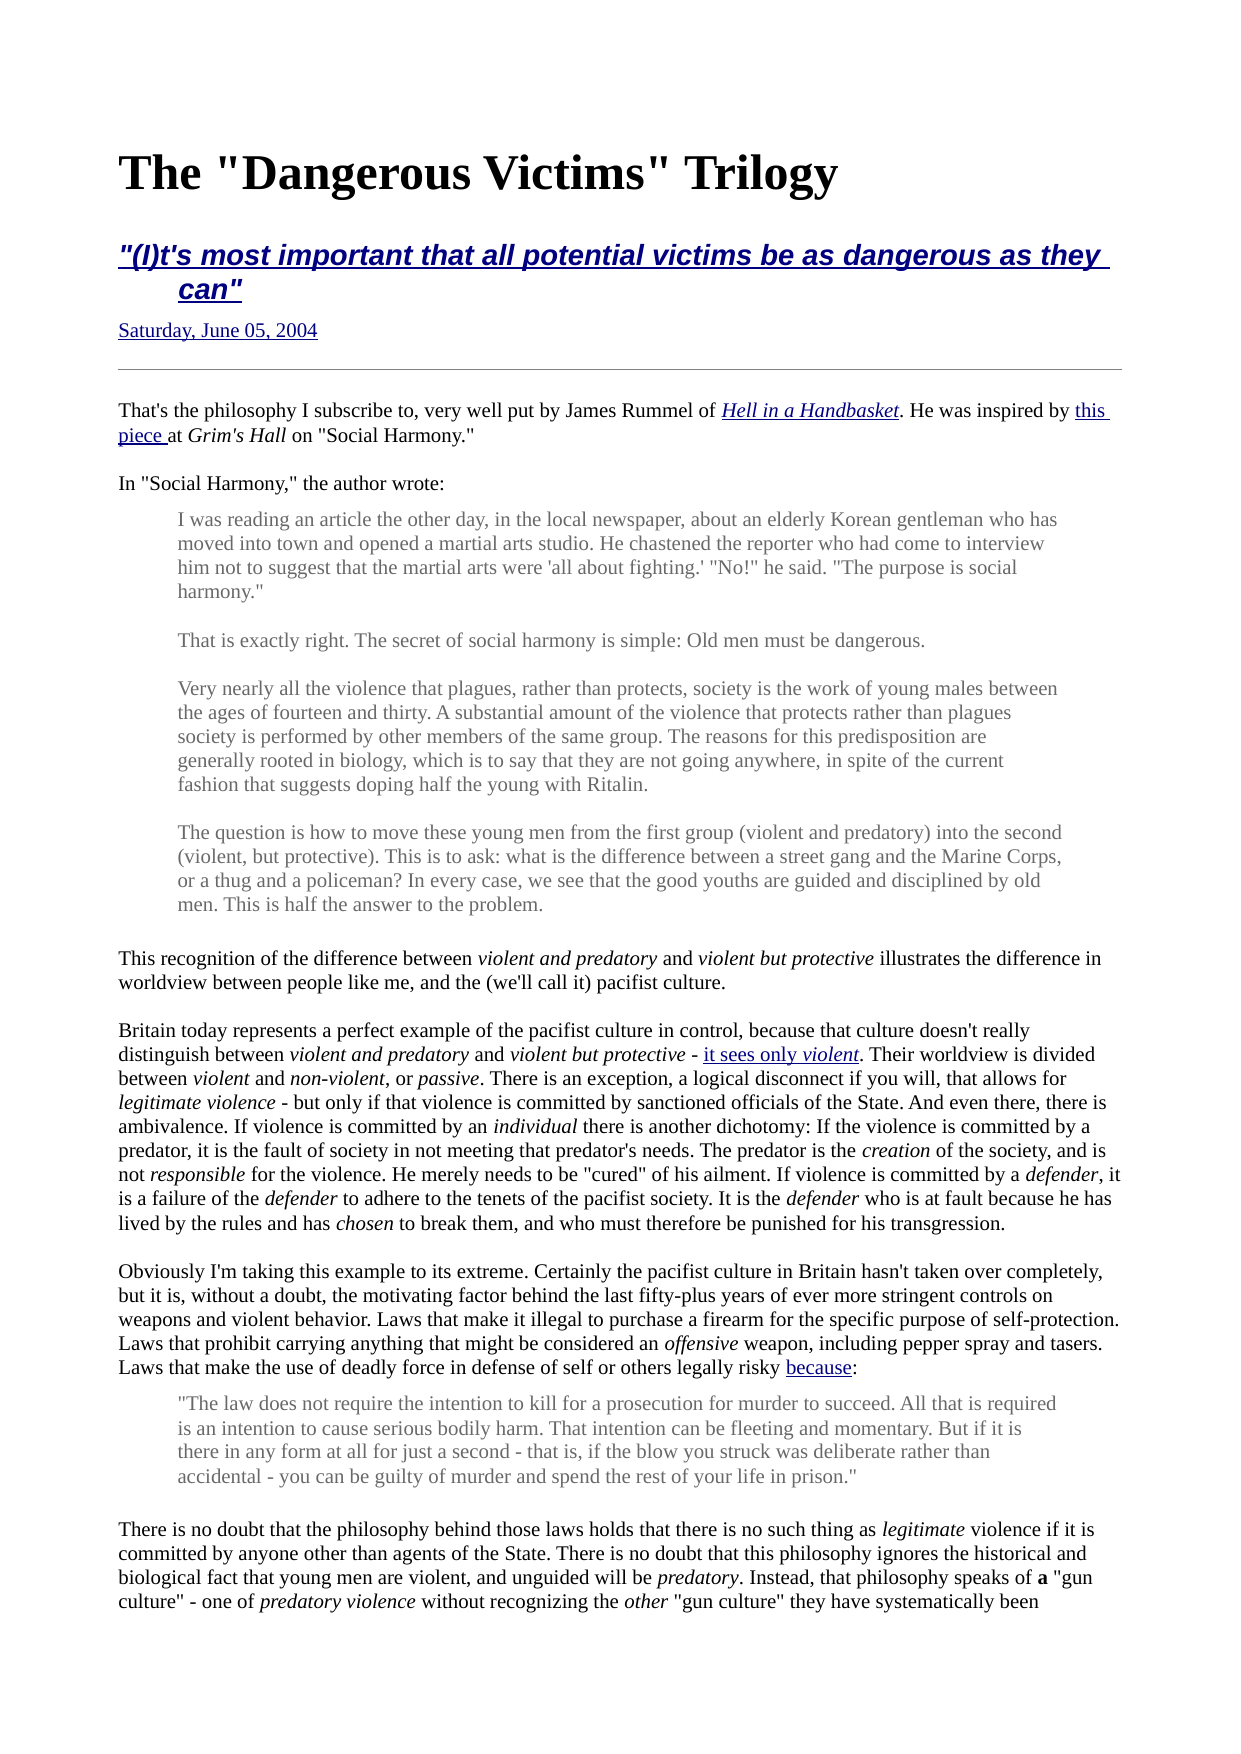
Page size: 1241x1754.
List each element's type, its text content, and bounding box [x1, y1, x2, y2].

subtitle The "Dangerous Victims" Trilogy [118, 143, 1122, 201]
subtitle "(I)t's most important that all potential victims be as dangerous as they can" [118, 238, 1122, 305]
text "The law does not require the intention to kill for a prosecution for murder to succeed. All that is required is an intention to cause serious bodily harm. That intention can be fleeting and momentary. But if it is there in any form at all for just a second - that is, if the blow you struck was deliberate rather than accidental - you can be guilty of murder and spend the rest of your life in prison." [177, 1391, 1063, 1488]
text That's the philosophy I subscribe to, very well put by James Rummel of Hell in a Handbasket. He was inspired by this piece at Grim's Hall on "Social Harmony." In "Social Harmony," the author wrote: [118, 398, 1122, 495]
text This recognition of the difference between violent and predatory and violent but protective illustrates the difference in worldview between people like me, and the (we'll call it) pacifist culture. Britain today represents a perfect example of the pacifist culture in control, because that culture doesn't really distinguish between violent and predatory and violent but protective - it sees only violent. Their worldview is divided between violent and non-violent, or passive. There is an exception, a logical disconnect if you will, that allows for legitimate violence - but only if that violence is committed by sanctioned officials of the State. And even there, there is ambivalence. If violence is committed by an individual there is another dichotomy: If the violence is committed by a predator, it is the fault of society in not meeting that predator's needs. The predator is the creation of the society, and is not responsible for the violence. He merely needs to be "cured" of his ailment. If violence is committed by a defender, it is a failure of the defender to adhere to the tenets of the pacifist society. It is the defender who is at fault because he has lived by the rules and has chosen to break them, and who must therefore be punished for his transgression. Obviously I'm taking this example to its extreme. Certainly the pacifist culture in Britain hasn't taken over completely, but it is, without a doubt, the motivating factor behind the last fifty-plus years of ever more stringent controls on weapons and violent behavior. Laws that make it illegal to purchase a firearm for the specific purpose of self-protection. Laws that prohibit carrying anything that might be considered an offensive weapon, including pepper spray and tasers. Laws that make the use of deadly force in defense of self or others legally risky because: [118, 946, 1122, 1379]
text There is no doubt that the philosophy behind those laws holds that there is no such thing as legitimate violence if it is committed by anyone other than agents of the State. There is no doubt that this philosophy ignores the historical and biological fact that young men are violent, and unguided will be predatory. Instead, that philosophy speaks of a "gun culture" - one of predatory violence without recognizing the other "gun culture" they have systematically been [118, 1517, 1122, 1613]
text Saturday, June 05, 2004 [118, 318, 1122, 342]
text I was reading an article the other day, in the local newspaper, about an elderly Korean gentleman who has moved into town and opened a martial arts studio. He chastened the reporter who had come to interview him not to suggest that the martial arts were 'all about fighting.' "No!" he said. "The purpose is social harmony." That is exactly right. The secret of social harmony is simple: Old men must be dangerous. Very nearly all the violence that plagues, rather than protects, society is the work of young males between the ages of fourteen and thirty. A substantial amount of the violence that protects rather than plagues society is performed by other members of the same group. The reasons for this predisposition are generally rooted in biology, which is to say that they are not going anywhere, in spite of the current fashion that suggests doping half the young with Ritalin. The question is how to move these young men from the first group (violent and predatory) into the second (violent, but protective). This is to ask: what is the difference between a street gang and the Marine Corps, or a thug and a policeman? In every case, we see that the good youths are guided and disciplined by old men. This is half the answer to the problem. [177, 507, 1063, 916]
